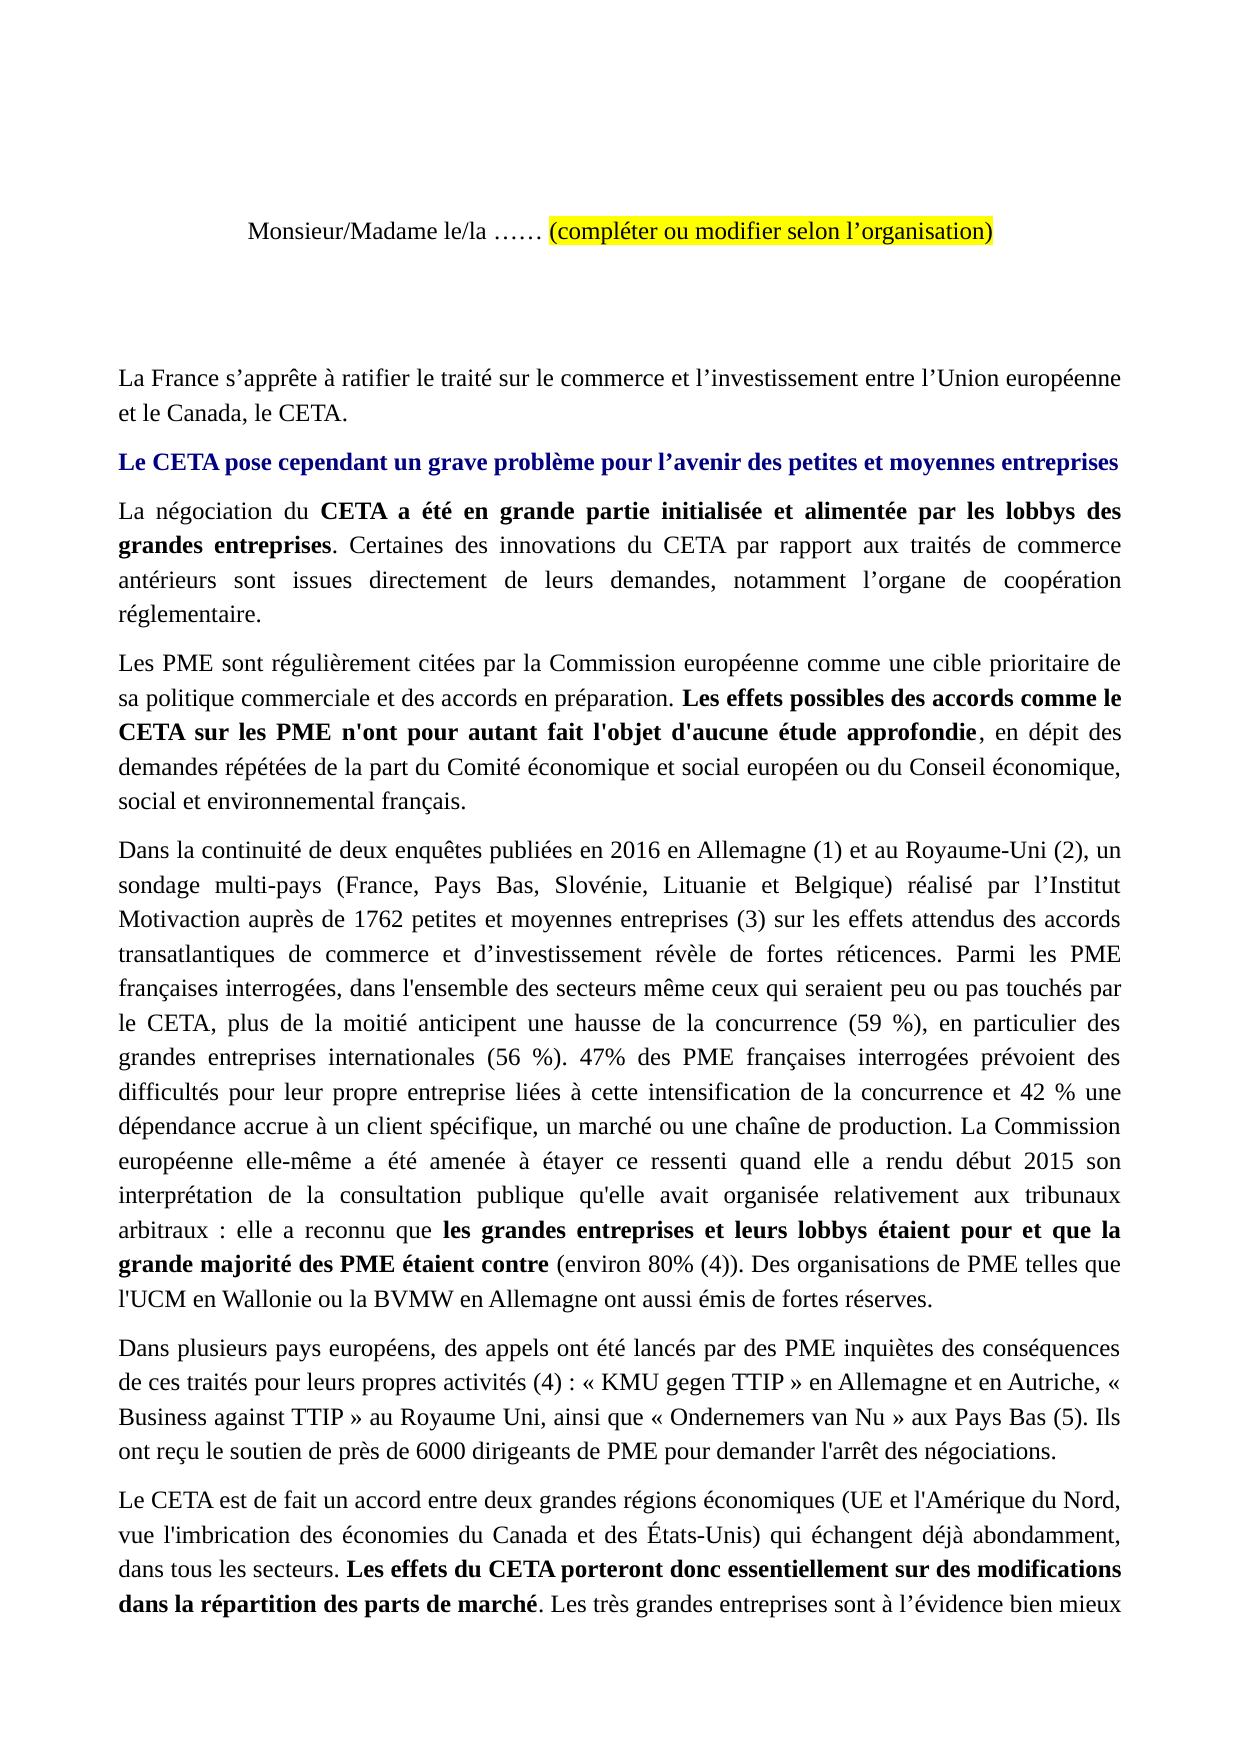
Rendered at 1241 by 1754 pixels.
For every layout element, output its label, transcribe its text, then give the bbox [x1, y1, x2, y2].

text Les PME sont régulièrement citées par la Commission européenne comme une cible prioritaire de sa politique commerciale et des accords en préparation. Les effets possibles des accords comme le CETA sur les PME n'ont pour autant fait l'objet d'aucune étude approfondie, en dépit des demandes répétées de la part du Comité économique et social européen ou du Conseil économique, social et environnemental français. [118, 648, 1122, 815]
text Monsieur/Madame le/la …… (compléter ou modifier selon l’organisation) [118, 216, 1122, 245]
text Dans la continuité de deux enquêtes publiées en 2016 en Allemagne (1) et au Royaume-Uni (2), un sondage multi-pays (France, Pays Bas, Slovénie, Lituanie et Belgique) réalisé par l’Institut Motivaction auprès de 1762 petites et moyennes entreprises (3) sur les effets attendus des accords transatlantiques de commerce et d’investissement révèle de fortes réticences. Parmi les PME françaises interrogées, dans l'ensemble des secteurs même ceux qui seraient peu ou pas touchés par le CETA, plus de la moitié anticipent une hausse de la concurrence (59 %), en particulier des grandes entreprises internationales (56 %). 47% des PME françaises interrogées prévoient des difficultés pour leur propre entreprise liées à cette intensification de la concurrence et 42 % une dépendance accrue à un client spécifique, un marché ou une chaîne de production. La Commission européenne elle-même a été amenée à étayer ce ressenti quand elle a rendu début 2015 son interprétation de la consultation publique qu'elle avait organisée relativement aux tribunaux arbitraux : elle a reconnu que les grandes entreprises et leurs lobbys étaient pour et que la grande majorité des PME étaient contre (environ 80% (4)). Des organisations de PME telles que l'UCM en Wallonie ou la BVMW en Allemagne ont aussi émis de fortes réserves. [118, 836, 1122, 1312]
text Dans plusieurs pays européens, des appels ont été lancés par des PME inquiètes des conséquences de ces traités pour leurs propres activités (4) : « KMU gegen TTIP » en Allemagne et en Autriche, « Business against TTIP » au Royaume Uni, ainsi que « Ondernemers van Nu » aux Pays Bas (5). Ils ont reçu le soutien de près de 6000 dirigeants de PME pour demander l'arrêt des négociations. [118, 1333, 1122, 1465]
text Le CETA est de fait un accord entre deux grandes régions économiques (UE et l'Amérique du Nord, vue l'imbrication des économies du Canada et des États-Unis) qui échangent déjà abondamment, dans tous les secteurs. Les effets du CETA porteront donc essentiellement sur des modifications dans la répartition des parts de marché. Les très grandes entreprises sont à l’évidence bien mieux [118, 1485, 1122, 1617]
text Le CETA pose cependant un grave problème pour l’avenir des petites et moyennes entreprises [118, 447, 1122, 476]
text La négociation du CETA a été en grande partie initialisée et alimentée par les lobbys des grandes entreprises. Certaines des innovations du CETA par rapport aux traités de commerce antérieurs sont issues directement de leurs demandes, notamment l’organe de coopération réglementaire. [118, 496, 1122, 628]
text La France s’apprête à ratifier le traité sur le commerce et l’investissement entre l’Union européenne et le Canada, le CETA. [118, 363, 1122, 427]
